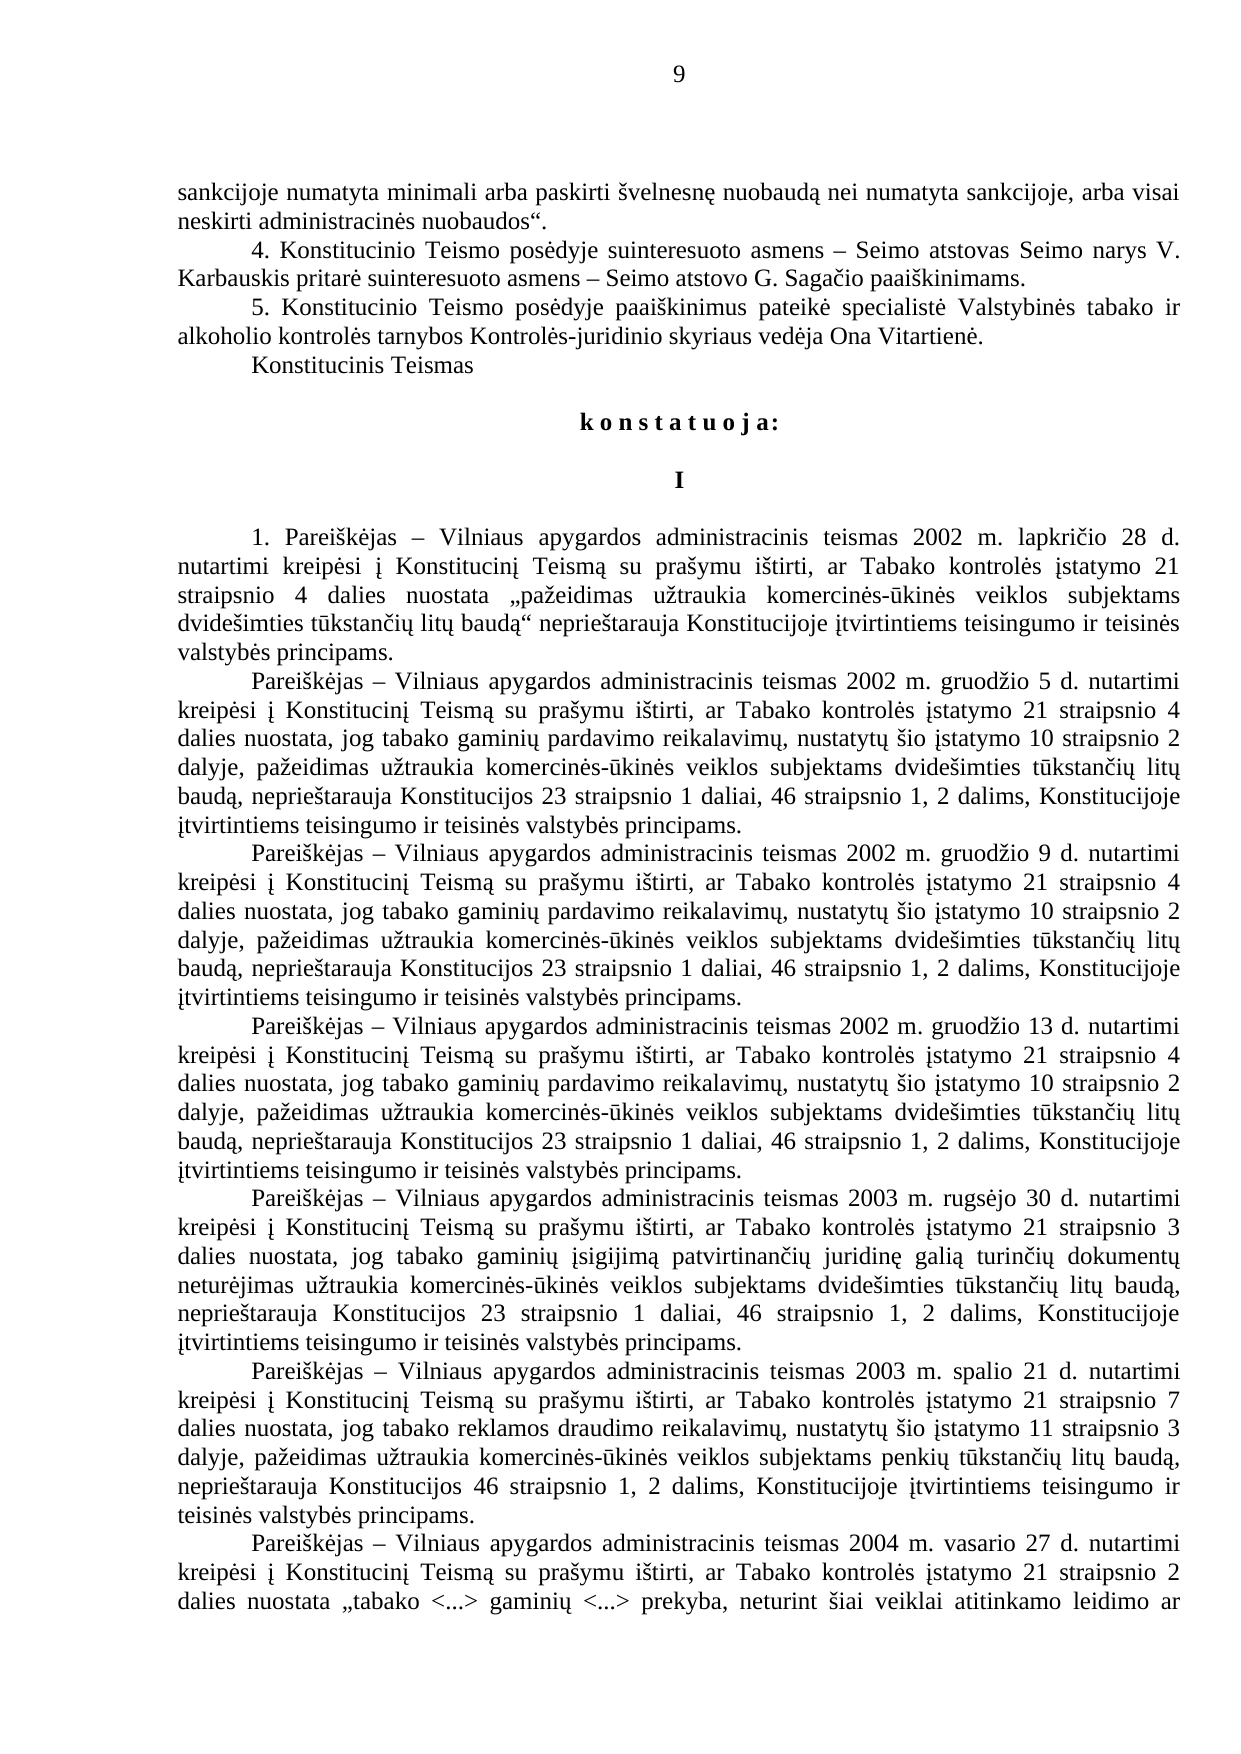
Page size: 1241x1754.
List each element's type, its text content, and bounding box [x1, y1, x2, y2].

text Pareiškėjas – Vilniaus apygardos administracinis teismas 2002 m. gruodžio 9 d. nutartimi kreipėsi į Konstitucinį Teismą su prašymu ištirti, ar Tabako kontrolės įstatymo 21 straipsnio 4 dalies nuostata, jog tabako gaminių pardavimo reikalavimų, nustatytų šio įstatymo 10 straipsnio 2 dalyje, pažeidimas užtraukia komercinės-ūkinės veiklos subjektams dvidešimties tūkstančių litų baudą, neprieštarauja Konstitucijos 23 straipsnio 1 daliai, 46 straipsnio 1, 2 dalims, Konstitucijoje įtvirtintiems teisingumo ir teisinės valstybės principams. [177, 838, 1181, 1011]
text Pareiškėjas – Vilniaus apygardos administracinis teismas 2003 m. spalio 21 d. nutartimi kreipėsi į Konstitucinį Teismą su prašymu ištirti, ar Tabako kontrolės įstatymo 21 straipsnio 7 dalies nuostata, jog tabako reklamos draudimo reikalavimų, nustatytų šio įstatymo 11 straipsnio 3 dalyje, pažeidimas užtraukia komercinės-ūkinės veiklos subjektams penkių tūkstančių litų baudą, neprieštarauja Konstitucijos 46 straipsnio 1, 2 dalims, Konstitucijoje įtvirtintiems teisingumo ir teisinės valstybės principams. [177, 1356, 1181, 1528]
text Pareiškėjas – Vilniaus apygardos administracinis teismas 2002 m. gruodžio 13 d. nutartimi kreipėsi į Konstitucinį Teismą su prašymu ištirti, ar Tabako kontrolės įstatymo 21 straipsnio 4 dalies nuostata, jog tabako gaminių pardavimo reikalavimų, nustatytų šio įstatymo 10 straipsnio 2 dalyje, pažeidimas užtraukia komercinės-ūkinės veiklos subjektams dvidešimties tūkstančių litų baudą, neprieštarauja Konstitucijos 23 straipsnio 1 daliai, 46 straipsnio 1, 2 dalims, Konstitucijoje įtvirtintiems teisingumo ir teisinės valstybės principams. [177, 1011, 1181, 1183]
text sankcijoje numatyta minimali arba paskirti švelnesnę nuobaudą nei numatyta sankcijoje, arba visai neskirti administracinės nuobaudos“. [177, 177, 1181, 235]
text I [177, 465, 1181, 493]
text Pareiškėjas – Vilniaus apygardos administracinis teismas 2004 m. vasario 27 d. nutartimi kreipėsi į Konstitucinį Teismą su prašymu ištirti, ar Tabako kontrolės įstatymo 21 straipsnio 2 dalies nuostata „tabako <...> gaminių <...> prekyba, neturint šiai veiklai atitinkamo leidimo ar [177, 1528, 1181, 1615]
text Pareiškėjas – Vilniaus apygardos administracinis teismas 2003 m. rugsėjo 30 d. nutartimi kreipėsi į Konstitucinį Teismą su prašymu ištirti, ar Tabako kontrolės įstatymo 21 straipsnio 3 dalies nuostata, jog tabako gaminių įsigijimą patvirtinančių juridinę galią turinčių dokumentų neturėjimas užtraukia komercinės-ūkinės veiklos subjektams dvidešimties tūkstančių litų baudą, neprieštarauja Konstitucijos 23 straipsnio 1 daliai, 46 straipsnio 1, 2 dalims, Konstitucijoje įtvirtintiems teisingumo ir teisinės valstybės principams. [177, 1183, 1181, 1356]
text Pareiškėjas – Vilniaus apygardos administracinis teismas 2002 m. gruodžio 5 d. nutartimi kreipėsi į Konstitucinį Teismą su prašymu ištirti, ar Tabako kontrolės įstatymo 21 straipsnio 4 dalies nuostata, jog tabako gaminių pardavimo reikalavimų, nustatytų šio įstatymo 10 straipsnio 2 dalyje, pažeidimas užtraukia komercinės-ūkinės veiklos subjektams dvidešimties tūkstančių litų baudą, neprieštarauja Konstitucijos 23 straipsnio 1 daliai, 46 straipsnio 1, 2 dalims, Konstitucijoje įtvirtintiems teisingumo ir teisinės valstybės principams. [177, 666, 1181, 838]
text 4. Konstitucinio Teismo posėdyje suinteresuoto asmens – Seimo atstovas Seimo narys V. Karbauskis pritarė suinteresuoto asmens – Seimo atstovo G. Sagačio paaiškinimams. [177, 235, 1181, 292]
text konstatuoja: [177, 407, 1181, 436]
text 1. Pareiškėjas – Vilniaus apygardos administracinis teismas 2002 m. lapkričio 28 d. nutartimi kreipėsi į Konstitucinį Teismą su prašymu ištirti, ar Tabako kontrolės įstatymo 21 straipsnio 4 dalies nuostata „pažeidimas užtraukia komercinės-ūkinės veiklos subjektams dvidešimties tūkstančių litų baudą“ neprieštarauja Konstitucijoje įtvirtintiems teisingumo ir teisinės valstybės principams. [177, 522, 1181, 666]
text 5. Konstitucinio Teismo posėdyje paaiškinimus pateikė specialistė Valstybinės tabako ir alkoholio kontrolės tarnybos Kontrolės-juridinio skyriaus vedėja Ona Vitartienė. [177, 292, 1181, 350]
text Konstitucinis Teismas [177, 350, 1181, 378]
